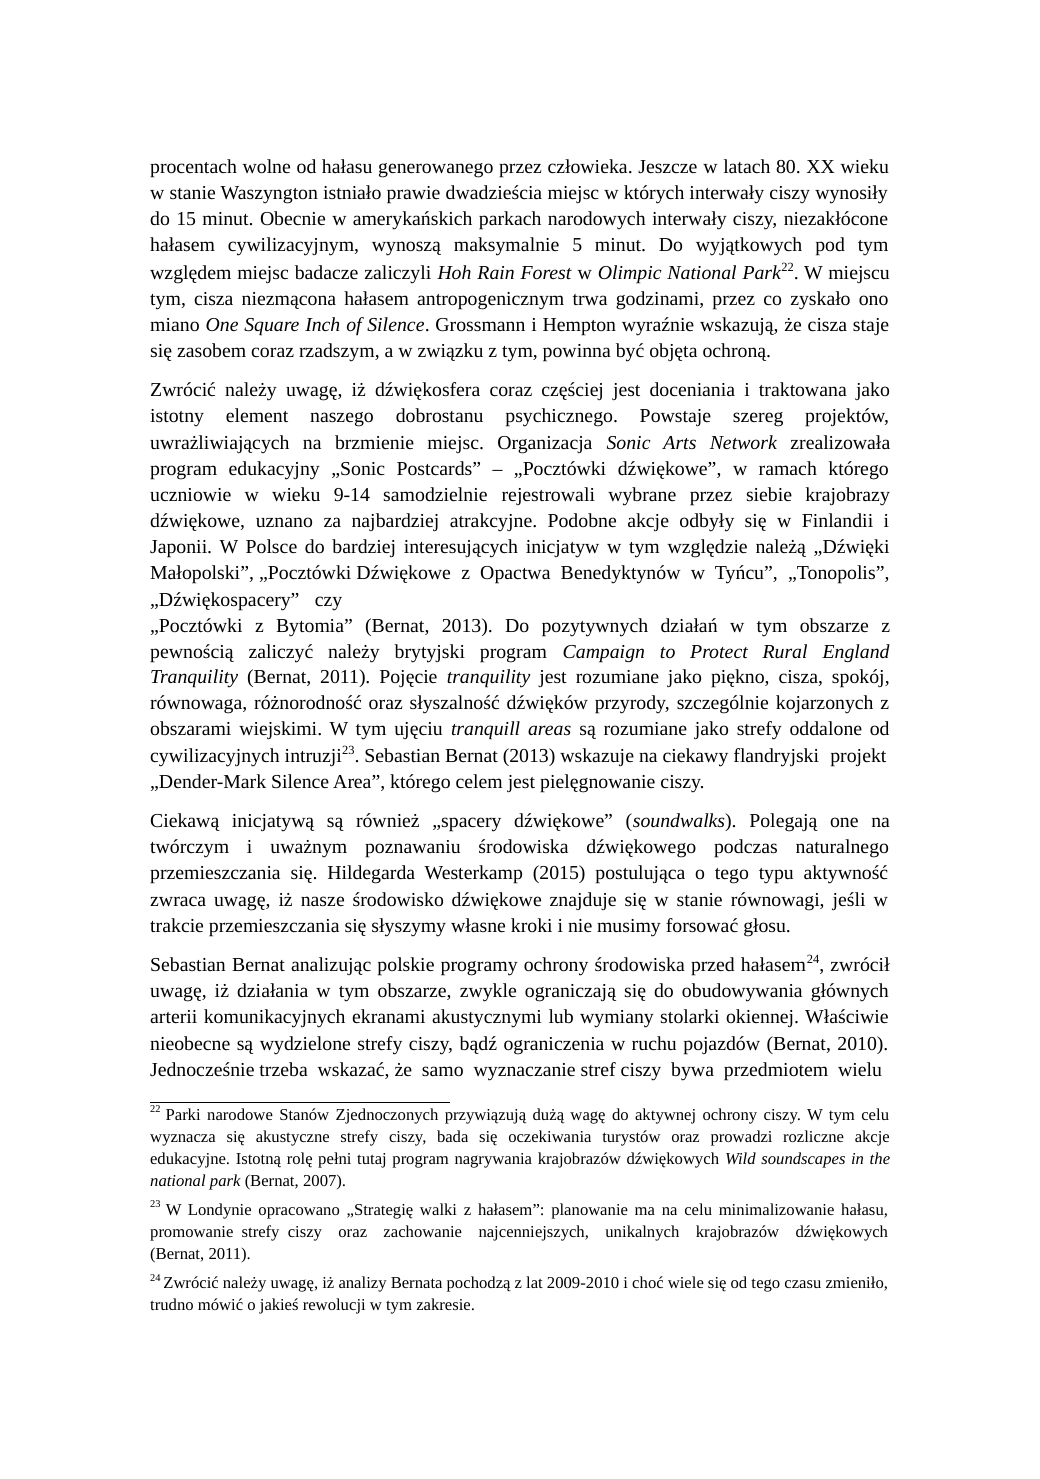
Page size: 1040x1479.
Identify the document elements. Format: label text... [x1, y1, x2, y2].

text procentach wolne od hałasu generowanego przez człowieka. Jeszcze w latach 80. XX wieku w stanie Waszyngton istniało prawie dwadzieścia miejsc w których interwały ciszy wynosiły do 15 minut. Obecnie w amerykańskich parkach narodowych interwały ciszy, niezakłócone hałasem cywilizacyjnym, wynoszą maksymalnie 5 minut. Do wyjątkowych pod tym względem miejsc badacze zaliczyli Hoh Rain Forest w Olimpic National Park22. W miejscu tym, cisza niezmącona hałasem antropogenicznym trwa godzinami, przez co zyskało ono miano One Square Inch of Silence. Grossmann i Hempton wyraźnie wskazują, że cisza staje się zasobem coraz rzadszym, a w związku z tym, powinna być objęta ochroną. [150, 155, 889, 362]
text 23 W Londynie opracowano „Strategię walki z hałasem”: planowanie ma na celu minimalizowanie hałasu, promowanie strefy ciszy oraz zachowanie najcenniejszych, unikalnych krajobrazów dźwiękowych (Bernat, 2011). [150, 1198, 889, 1263]
text Zwrócić należy uwagę, iż dźwiękosfera coraz częściej jest doceniania i traktowana jako istotny element naszego dobrostanu psychicznego. Powstaje szereg projektów, uwrażliwiających na brzmienie miejsc. Organizacja Sonic Arts Network zrealizowała program edukacyjny „Sonic Postcards” – „Pocztówki dźwiękowe”, w ramach którego uczniowie w wieku 9-14 samodzielnie rejestrowali wybrane przez siebie krajobrazy dźwiękowe, uznano za najbardziej atrakcyjne. Podobne akcje odbyły się w Finlandii i Japonii. W Polsce do bardziej interesujących inicjatyw w tym względzie należą „Dźwięki Małopolski”, „Pocztówki Dźwiękowe z Opactwa Benedyktynów w Tyńcu”, „Tonopolis”, „Dźwiękospacery” czy [150, 378, 890, 610]
text „Dender-Mark Silence Area”, którego celem jest pielęgnowanie ciszy. [150, 770, 904, 793]
text Sebastian Bernat analizując polskie programy ochrony środowiska przed hałasem24, zwrócił uwagę, iż działania w tym obszarze, zwykle ograniczają się do obudowywania głównych arterii komunikacyjnych ekranami akustycznymi lub wymiany stolarki okiennej. Właściwie nieobecne są wydzielone strefy ciszy, bądź ograniczenia w ruchu pojazdów (Bernat, 2010). Jednocześnie trzeba wskazać, że samo wyznaczanie stref ciszy bywa przedmiotem wielu [150, 952, 890, 1081]
text Ciekawą inicjatywą są również „spacery dźwiękowe” (soundwalks). Polegają one na twórczym i uważnym poznawaniu środowiska dźwiękowego podczas naturalnego przemieszczania się. Hildegarda Westerkamp (2015) postulująca o tego typu aktywność zwraca uwagę, iż nasze środowisko dźwiękowe znajduje się w stanie równowagi, jeśli w trakcie przemieszczania się słyszymy własne kroki i nie musimy forsować głosu. [150, 809, 890, 936]
text 22 Parki narodowe Stanów Zjednoczonych przywiązują dużą wagę do aktywnej ochrony ciszy. W tym celu wyznacza się akustyczne strefy ciszy, bada się oczekiwania turystów oraz prowadzi rozliczne akcje edukacyjne. Istotną rolę pełni tutaj program nagrywania krajobrazów dźwiękowych Wild soundscapes in the national park (Bernat, 2007). [150, 1103, 890, 1189]
text 24 Zwrócić należy uwagę, iż analizy Bernata pochodzą z lat 2009-2010 i choć wiele się od tego czasu zmieniło, trudno mówić o jakieś rewolucji w tym zakresie. [150, 1271, 890, 1314]
text „Pocztówki z Bytomia” (Bernat, 2013). Do pozytywnych działań w tym obszarze z pewnością zaliczyć należy brytyjski program Campaign to Protect Rural England Tranquility (Bernat, 2011). Pojęcie tranquility jest rozumiane jako piękno, cisza, spokój, równowaga, różnorodność oraz słyszalność dźwięków przyrody, szczególnie kojarzonych z obszarami wiejskimi. W tym ujęciu tranquill areas są rozumiane jako strefy oddalone od cywilizacyjnych intruzji23. Sebastian Bernat (2013) wskazuje na ciekawy flandryjski projekt [150, 614, 890, 767]
